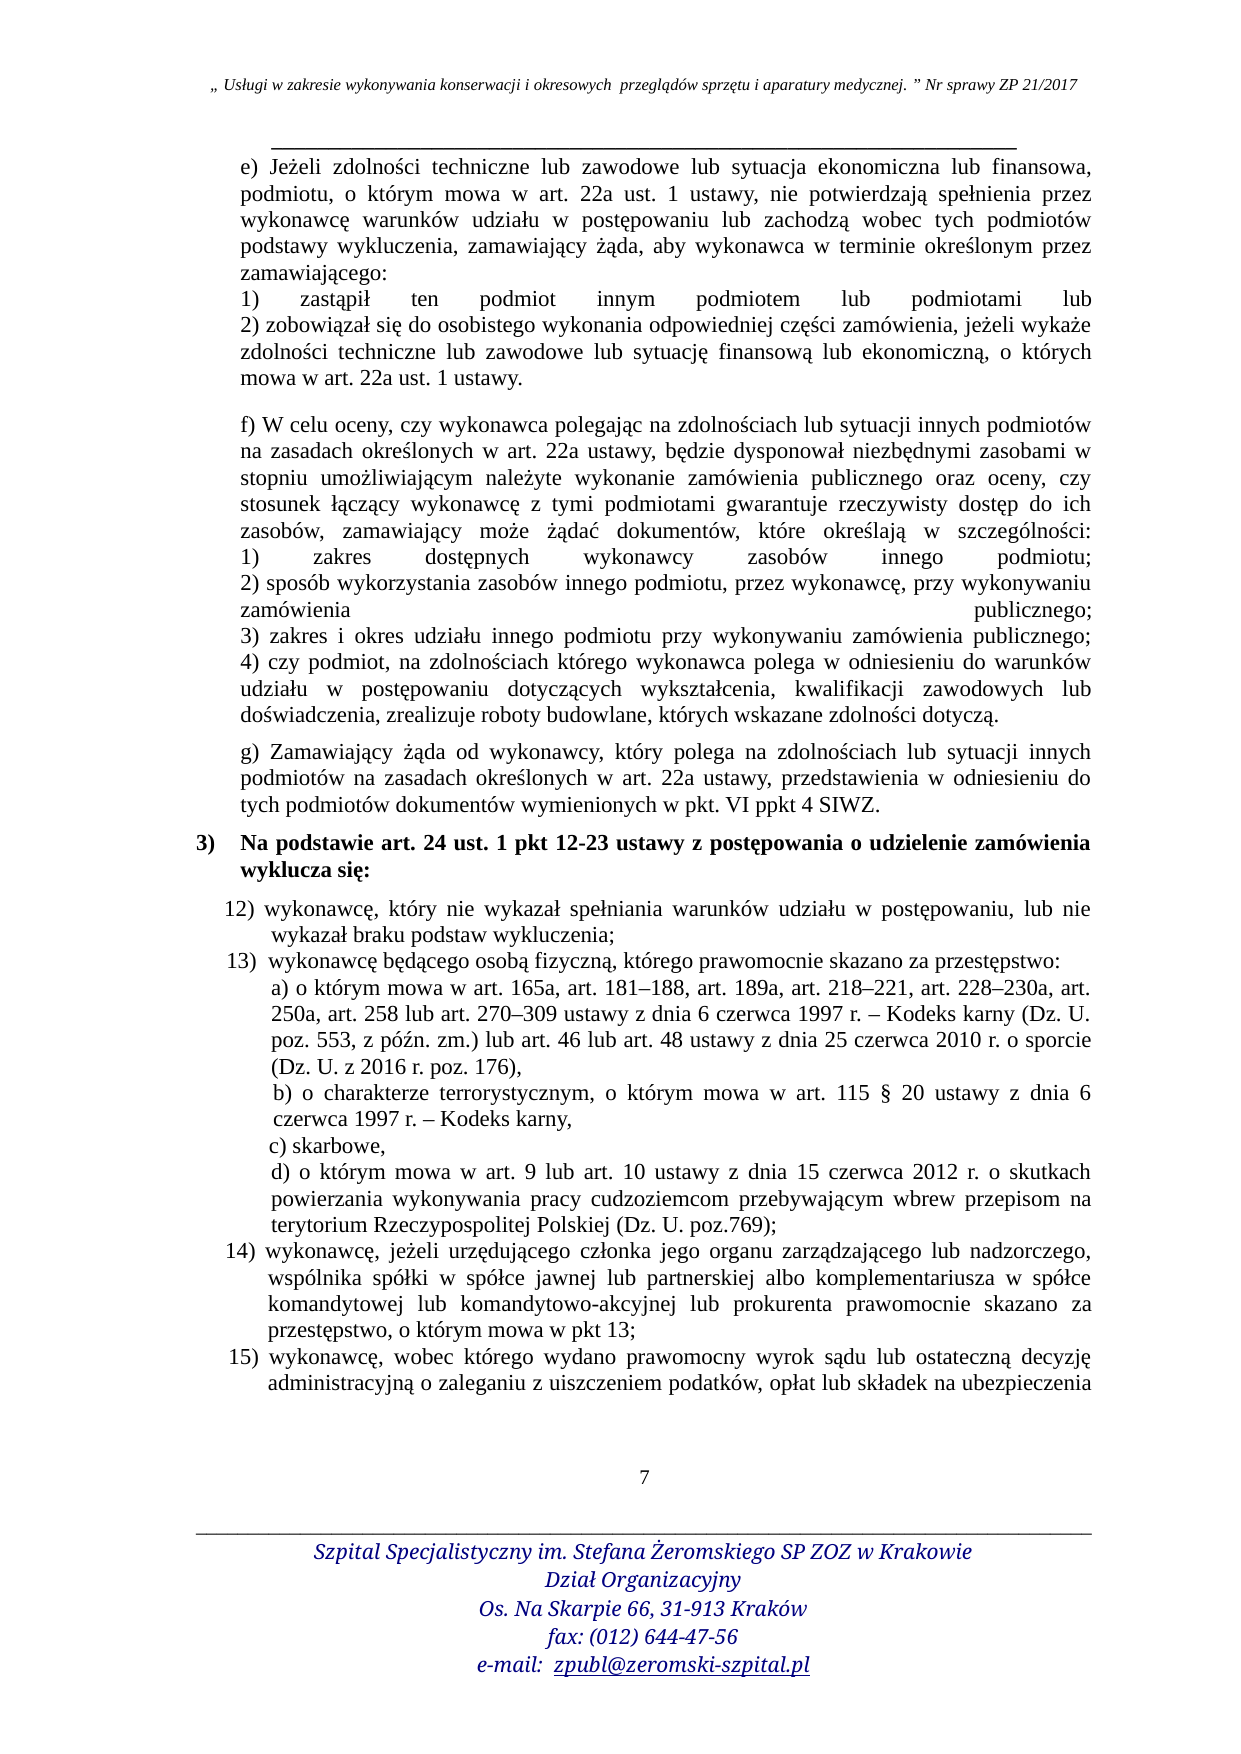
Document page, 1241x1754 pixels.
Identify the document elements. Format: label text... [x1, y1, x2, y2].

text 12) wykonawcę, który nie wykazał spełniania warunków udziału w postępowaniu, lub nie wykazał braku podstaw wykluczenia; [224, 895, 1093, 947]
text a) o którym mowa w art. 165a, art. 181–188, art. 189a, art. 218–221, art. 228–230a, art. 250a, art. 258 lub art. 270–309 ustawy z dnia 6 czerwca 1997 r. – Kodeks karny (Dz. U. poz. 553, z późn. zm.) lub art. 46 lub art. 48 ustawy z dnia 25 czerwca 2010 r. o sporcie (Dz. U. z 2016 r. poz. 176), [271, 974, 1093, 1079]
text 13) wykonawcę będącego osobą fizyczną, którego prawomocnie skazano za przestępstwo: [226, 947, 1093, 974]
text e) Jeżeli zdolności techniczne lub zawodowe lub sytuacja ekonomiczna lub finansowa, podmiotu, o którym mowa w art. 22a ust. 1 ustawy, nie potwierdzają spełnienia przez wykonawcę warunków udziału w postępowaniu lub zachodzą wobec tych podmiotów podstawy wykluczenia, zamawiający żąda, aby wykonawca w terminie określonym przez zamawiającego: 1) zastąpił ten podmiot innym podmiotem lub podmiotami lub 2) zobowiązał się do osobistego wykonania odpowiedniej części zamówienia, jeżeli wykaże zdolności techniczne lub zawodowe lub sytuację finansową lub ekonomiczną, o których mowa w art. 22a ust. 1 ustawy. [196, 153, 1093, 390]
text 15) wykonawcę, wobec którego wydano prawomocny wyrok sądu lub ostateczną decyzję administracyjną o zaleganiu z uiszczeniem podatków, opłat lub składek na ubezpieczenia [228, 1343, 1093, 1395]
text 14) wykonawcę, jeżeli urzędującego członka jego organu zarządzającego lub nadzorczego, wspólnika spółki w spółce jawnej lub partnerskiej albo komplementariusza w spółce komandytowej lub komandytowo-akcyjnej lub prokurenta prawomocnie skazano za przestępstwo, o którym mowa w pkt 13; [225, 1237, 1093, 1343]
text c) skarbowe, [269, 1132, 1093, 1158]
text b) o charakterze terrorystycznym, o którym mowa w art. 115 § 20 ustawy z dnia 6 czerwca 1997 r. – Kodeks karny, [273, 1079, 1093, 1132]
text g) Zamawiający żąda od wykonawcy, który polega na zdolnościach lub sytuacji innych podmiotów na zasadach określonych w art. 22a ustawy, przedstawienia w odniesieniu do tych podmiotów dokumentów wymienionych w pkt. VI ppkt 4 SIWZ. [196, 738, 1093, 817]
text d) o którym mowa w art. 9 lub art. 10 ustawy z dnia 15 czerwca 2012 r. o skutkach powierzania wykonywania pracy cudzoziemcom przebywającym wbrew przepisom na terytorium Rzeczypospolitej Polskiej (Dz. U. poz.769); [271, 1158, 1093, 1237]
list Na podstawie art. 24 ust. 1 pkt 12-23 ustawy z postępowania o udzielenie zamówienia wyklucza się: [196, 829, 1093, 882]
text f) W celu oceny, czy wykonawca polegając na zdolnościach lub sytuacji innych podmiotów na zasadach określonych w art. 22a ustawy, będzie dysponował niezbędnymi zasobami w stopniu umożliwiającym należyte wykonanie zamówienia publicznego oraz oceny, czy stosunek łączący wykonawcę z tymi podmiotami gwarantuje rzeczywisty dostęp do ich zasobów, zamawiający może żądać dokumentów, które określają w szczególności: 1) zakres dostępnych wykonawcy zasobów innego podmiotu; 2) sposób wykorzystania zasobów innego podmiotu, przez wykonawcę, przy wykonywaniu zamówienia publicznego; 3) zakres i okres udziału innego podmiotu przy wykonywaniu zamówienia publicznego; 4) czy podmiot, na zdolnościach którego wykonawca polega w odniesieniu do warunków udziału w postępowaniu dotyczących wykształcenia, kwalifikacji zawodowych lub doświadczenia, zrealizuje roboty budowlane, których wskazane zdolności dotyczą. [196, 411, 1093, 727]
